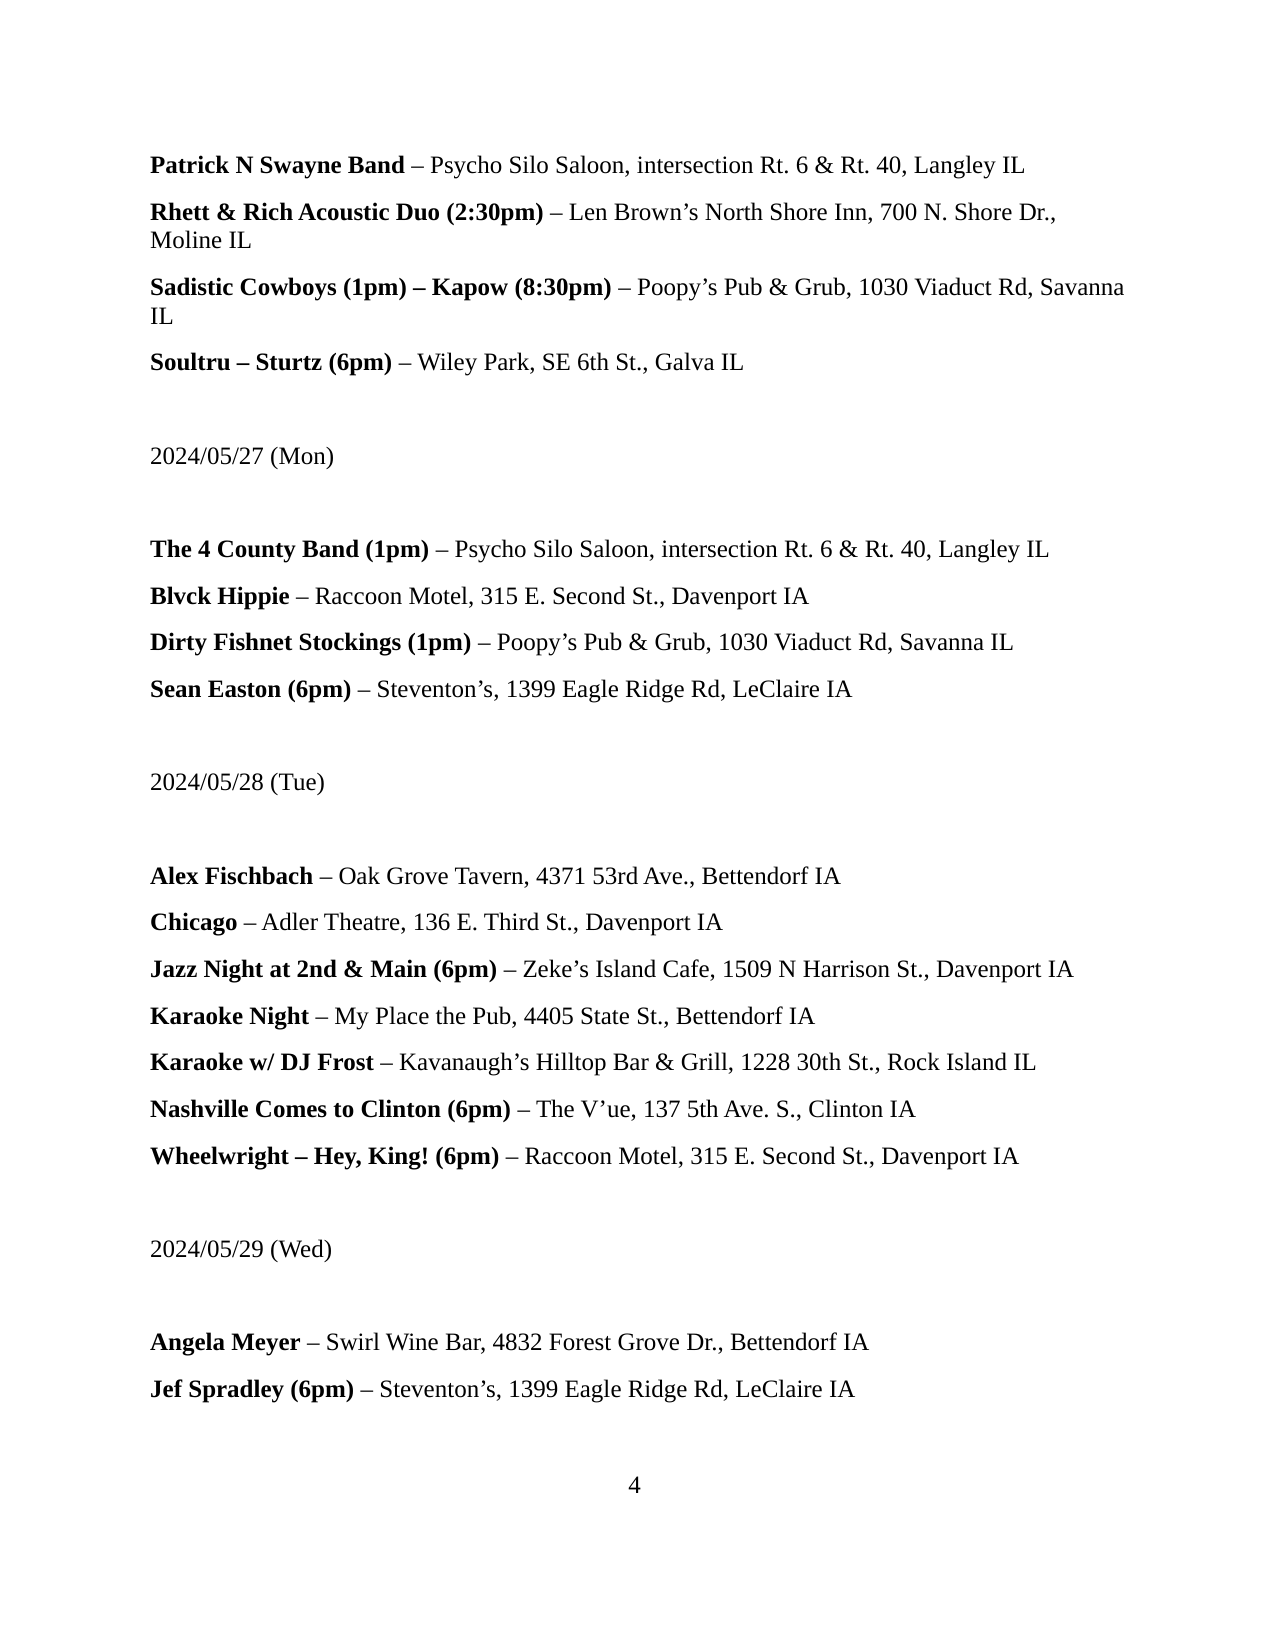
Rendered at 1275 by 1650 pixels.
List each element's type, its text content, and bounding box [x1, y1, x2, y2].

text 2024/05/28 (Tue) [150, 767, 1125, 796]
text Patrick N Swayne Band – Psycho Silo Saloon, intersection Rt. 6 & Rt. 40, Langley IL [150, 150, 1125, 179]
text Karaoke Night – My Place the Pub, 4405 State St., Bettendorf IA [150, 1001, 1125, 1029]
text 2024/05/27 (Mon) [150, 441, 1125, 469]
text Karaoke w/ DJ Frost – Kavanaugh’s Hilltop Bar & Grill, 1228 30th St., Rock Island IL [150, 1047, 1125, 1076]
text Dirty Fishnet Stockings (1pm) – Poopy’s Pub & Grub, 1030 Viaduct Rd, Savanna IL [150, 627, 1125, 656]
text Jazz Night at 2nd & Main (6pm) – Zeke’s Island Cafe, 1509 N Harrison St., Davenport IA [150, 954, 1125, 983]
text Sean Easton (6pm) – Steventon’s, 1399 Eagle Ridge Rd, LeClaire IA [150, 674, 1125, 703]
text Jef Spradley (6pm) – Steventon’s, 1399 Eagle Ridge Rd, LeClaire IA [150, 1374, 1125, 1403]
text Sadistic Cowboys (1pm) – Kapow (8:30pm) – Poopy’s Pub & Grub, 1030 Viaduct Rd, Savanna IL [150, 272, 1125, 329]
text Blvck Hippie – Raccoon Motel, 315 E. Second St., Davenport IA [150, 581, 1125, 609]
text Chicago – Adler Theatre, 136 E. Third St., Davenport IA [150, 907, 1125, 936]
text 2024/05/29 (Wed) [150, 1234, 1125, 1263]
text The 4 County Band (1pm) – Psycho Silo Saloon, intersection Rt. 6 & Rt. 40, Langley IL [150, 534, 1125, 563]
text Wheelwright – Hey, King! (6pm) – Raccoon Motel, 315 E. Second St., Davenport IA [150, 1141, 1125, 1169]
text Soultru – Sturtz (6pm) – Wiley Park, SE 6th St., Galva IL [150, 347, 1125, 376]
text Angela Meyer – Swirl Wine Bar, 4832 Forest Grove Dr., Bettendorf IA [150, 1327, 1125, 1356]
text Rhett & Rich Acoustic Duo (2:30pm) – Len Brown’s North Shore Inn, 700 N. Shore Dr., Moline IL [150, 197, 1125, 254]
text Nashville Comes to Clinton (6pm) – The V’ue, 137 5th Ave. S., Clinton IA [150, 1094, 1125, 1123]
text Alex Fischbach – Oak Grove Tavern, 4371 53rd Ave., Bettendorf IA [150, 861, 1125, 889]
